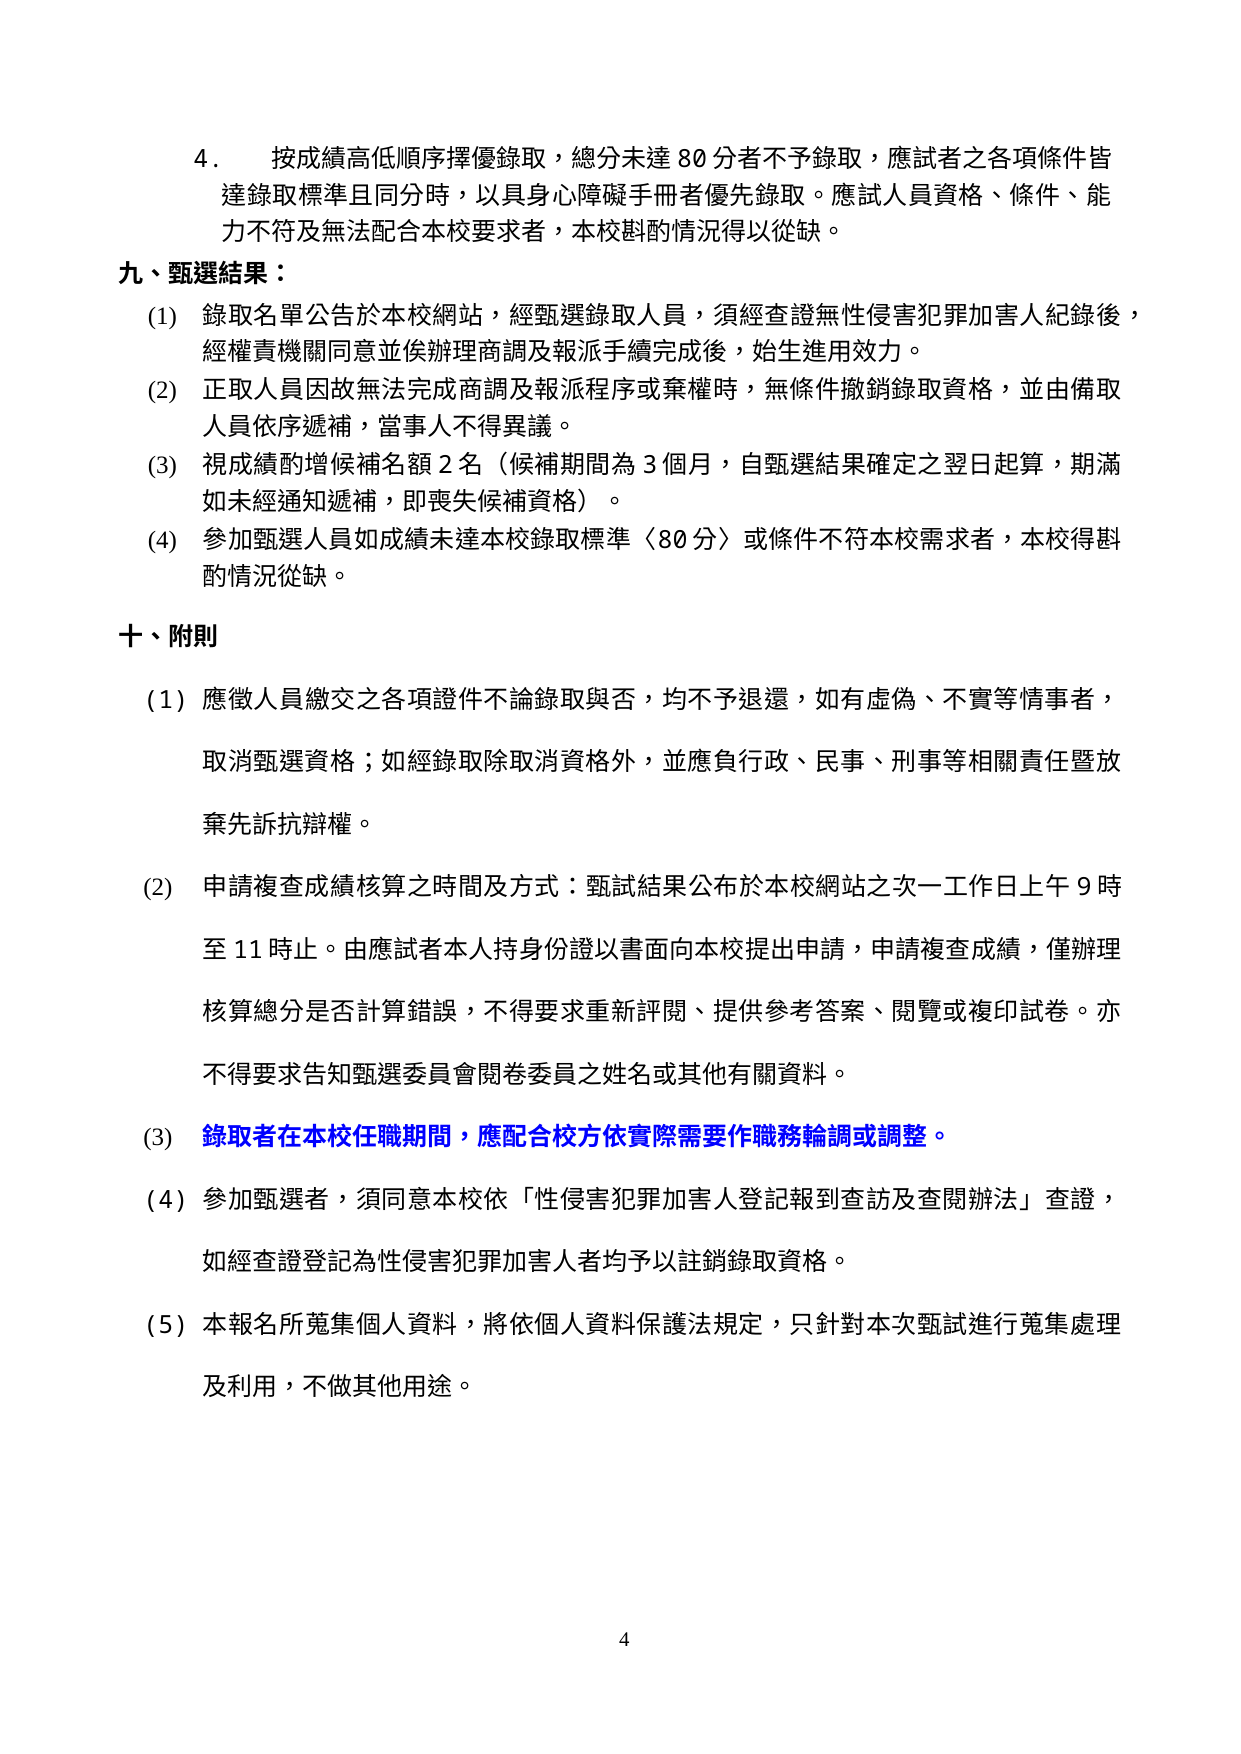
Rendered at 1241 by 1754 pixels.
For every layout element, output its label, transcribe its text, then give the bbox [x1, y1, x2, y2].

list 參加甄選人員如成績未達本校錄取標準〈80分〉或條件不符本校需求者，本校得斟酌情況從缺。 [148, 518, 1122, 593]
list 本報名所蒐集個人資料，將依個人資料保護法規定，只針對本次甄試進行蒐集處理及利用，不做其他用途。 [143, 1281, 1122, 1406]
text 十、附則 [118, 593, 1122, 656]
list 申請複查成績核算之時間及方式：甄試結果公布於本校網站之次一工作日上午9時至11時止。由應試者本人持身份證以書面向本校提出申請，申請複查成績，僅辦理核算總分是否計算錯誤，不得要求重新評閱、提供參考答案、閱覽或複印試卷。亦不得要求告知甄選委員會閱卷委員之姓名或其他有關資料。 [143, 843, 1122, 1093]
list 錄取名單公告於本校網站，經甄選錄取人員，須經查證無性侵害犯罪加害人紀錄後，經權責機關同意並俟辦理商調及報派手續完成後，始生進用效力。 [148, 296, 1122, 368]
list 正取人員因故無法完成商調及報派程序或棄權時，無條件撤銷錄取資格，並由備取人員依序遞補，當事人不得異議。 [148, 368, 1122, 443]
list 應徵人員繳交之各項證件不論錄取與否，均不予退還，如有虛偽、不實等情事者，取消甄選資格；如經錄取除取消資格外，並應負行政、民事、刑事等相關責任暨放棄先訴抗辯權。 [143, 656, 1122, 843]
list 按成績高低順序擇優錄取，總分未達80分者不予錄取，應試者之各項條件皆達錄取標準且同分時，以具身心障礙手冊者優先錄取。應試人員資格、條件、能力不符及無法配合本校要求者，本校斟酌情況得以從缺。 [193, 139, 1112, 248]
text 九、甄選結果： [118, 253, 1122, 290]
list 參加甄選者，須同意本校依「性侵害犯罪加害人登記報到查訪及查閱辦法」查證，如經查證登記為性侵害犯罪加害人者均予以註銷錄取資格。 [143, 1156, 1122, 1281]
list 視成績酌增候補名額2名（候補期間為3個月，自甄選結果確定之翌日起算，期滿如未經通知遞補，即喪失候補資格）。 [148, 443, 1122, 518]
list 錄取者在本校任職期間，應配合校方依實際需要作職務輪調或調整。 [143, 1093, 1122, 1156]
